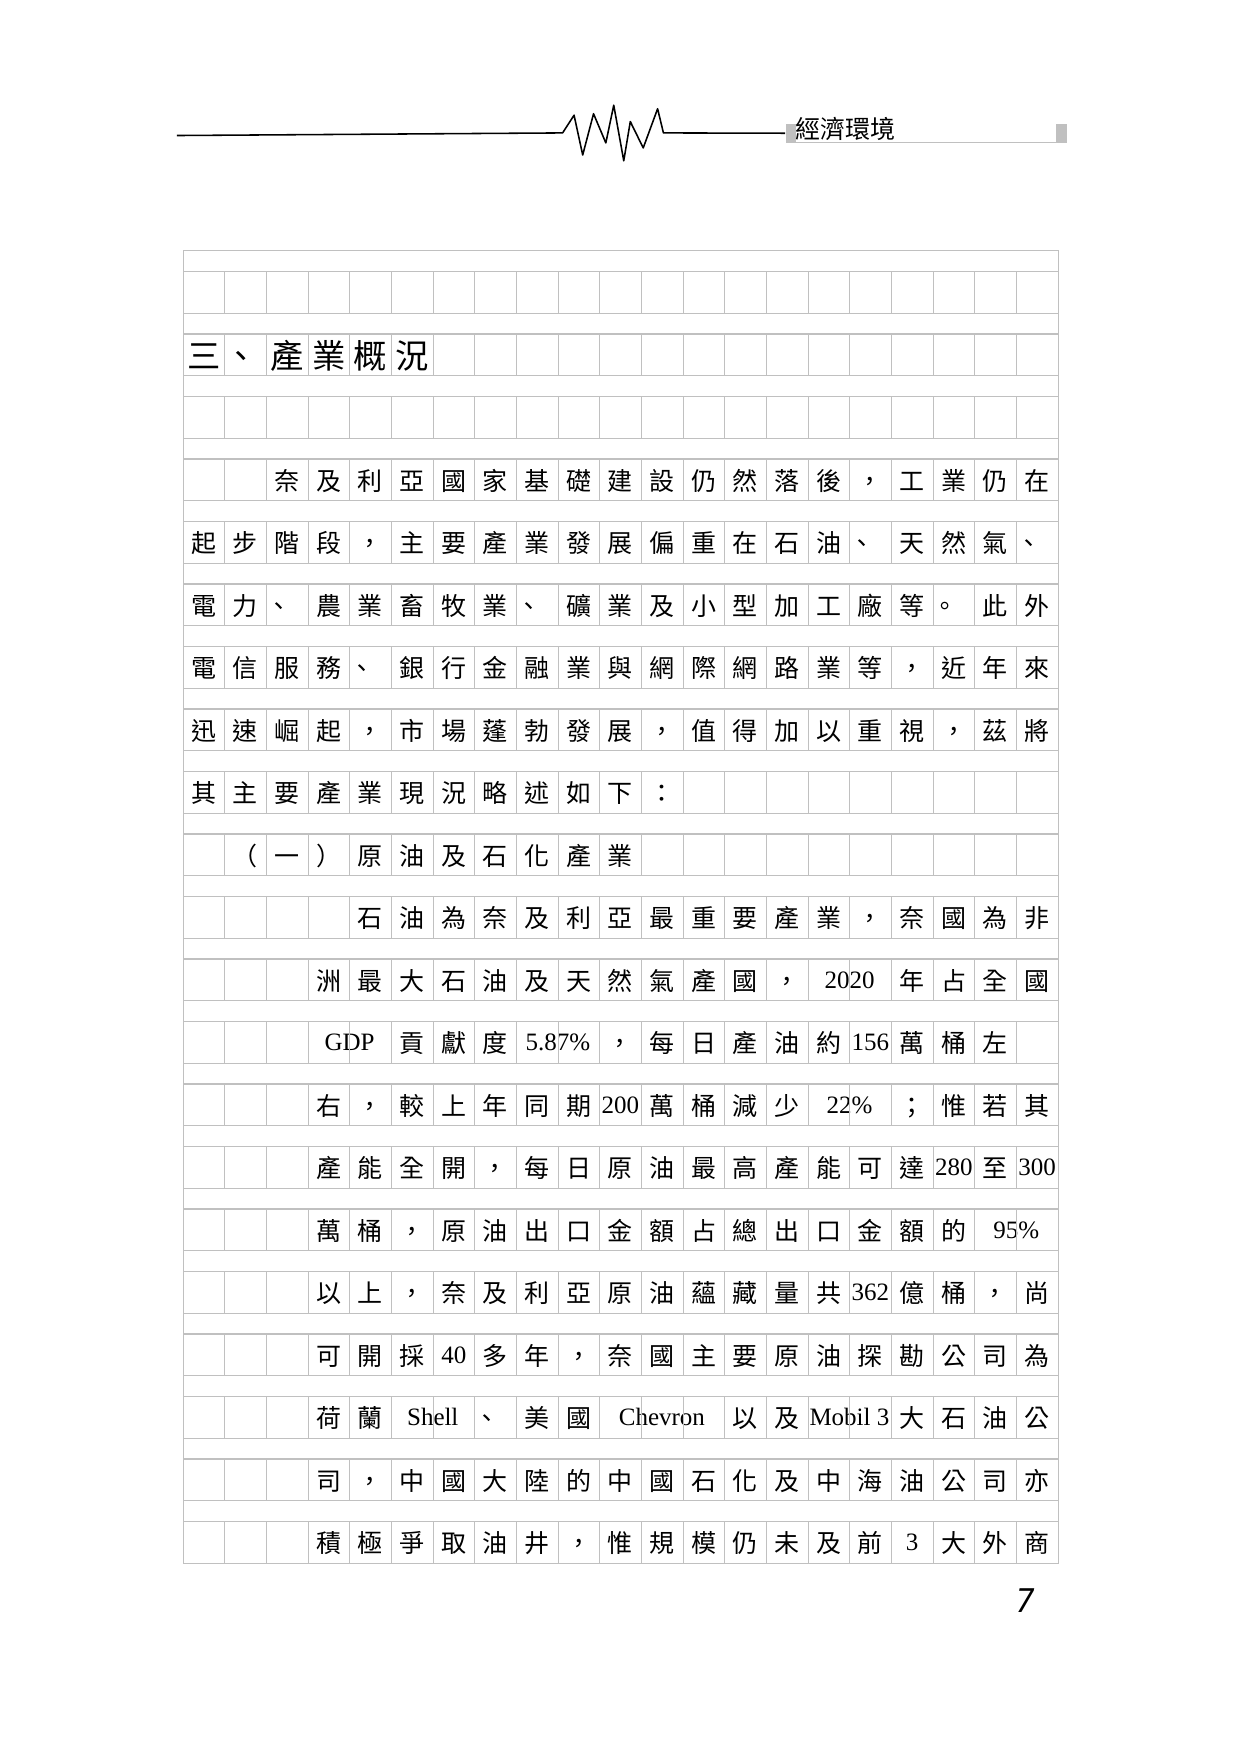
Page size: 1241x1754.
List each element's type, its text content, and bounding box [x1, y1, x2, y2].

text 業 [600, 835, 641, 875]
text 奈及利亞國家基礎建設仍然落後，工業仍在起步階段，主要產業發展偏重在石油、天然氣、電力、農業畜牧業、礦業及小型加工廠等。此外電信服務、銀行金融業與網際網路業等，近年來迅速崛起，市場蓬勃發展，值得加以重視，茲將其主要產業現況略述如下： [184, 501, 1058, 521]
text 及 [434, 835, 474, 875]
text 三、產業概況 [809, 335, 849, 375]
text 三、產業概況 [684, 335, 724, 375]
text 石油為奈及利亞最重要產業，奈國為非洲最大石油及天然氣產國，2020年占全國GDP貢獻度5.87%，每日產油約156萬桶左右，較上年同期200萬桶減少22%；惟若其產能全開，每日原油最高產能可達280至300萬桶，原油出口金額占總出口金額的95%以上，奈及利亞原油蘊藏量共362億桶，尚可開採40多年，奈國主要原油探勘公司為荷蘭Shell、美國Chevron以及Mobil 3大石油公司，中國大陸的中國石化及中海油公司亦積極爭取油井，惟規模仍未及前3大外商油公司；目前奈國油井主要分布在尼日河三角洲（Delta State），生產高品質低硫輕油。 [281, 876, 1058, 896]
text 一 [267, 835, 308, 875]
text 原 [350, 835, 391, 875]
text 石油為奈及利亞最重要產業，奈國為非洲最大石油及天然氣產國，2020年占全國GDP貢獻度5.87%，每日產油約156萬桶左右，較上年同期200萬桶減少22%；惟若其產能全開，每日原油最高產能可達280至300萬桶，原油出口金額占總出口金額的95%以上，奈及利亞原油蘊藏量共362億桶，尚可開採40多年，奈國主要原油探勘公司為荷蘭Shell、美國Chevron以及Mobil 3大石油公司，中國大陸的中國石化及中海油公司亦積極爭取油井，惟規模仍未及前3大外商油公司；目前奈國油井主要分布在尼日河三角洲（Delta State），生產高品質低硫輕油。 [281, 1189, 1058, 1208]
text [975, 835, 1016, 875]
text 石油為奈及利亞最重要產業，奈國為非洲最大石油及天然氣產國，2020年占全國GDP貢獻度5.87%，每日產油約156萬桶左右，較上年同期200萬桶減少22%；惟若其產能全開，每日原油最高產能可達280至300萬桶，原油出口金額占總出口金額的95%以上，奈及利亞原油蘊藏量共362億桶，尚可開採40多年，奈國主要原油探勘公司為荷蘭Shell、美國Chevron以及Mobil 3大石油公司，中國大陸的中國石化及中海油公司亦積極爭取油井，惟規模仍未及前3大外商油公司；目前奈國油井主要分布在尼日河三角洲（Delta State），生產高品質低硫輕油。 [281, 1064, 1058, 1083]
text 三、產業概況 [892, 335, 933, 375]
text 奈及利亞國家基礎建設仍然落後，工業仍在起步階段，主要產業發展偏重在石油、天然氣、電力、農業畜牧業、礦業及小型加工廠等。此外電信服務、銀行金融業與網際網路業等，近年來迅速崛起，市場蓬勃發展，值得加以重視，茲將其主要產業現況略述如下： [184, 751, 1058, 771]
text [809, 835, 849, 875]
text 三、產業概況 [267, 335, 308, 375]
text 三、產業概況 [975, 335, 1016, 375]
text ） [309, 835, 349, 875]
text [725, 835, 766, 875]
text [767, 835, 808, 875]
text 三、產業概況 [225, 335, 266, 375]
text 奈及利亞國家基礎建設仍然落後，工業仍在起步階段，主要產業發展偏重在石油、天然氣、電力、農業畜牧業、礦業及小型加工廠等。此外電信服務、銀行金融業與網際網路業等，近年來迅速崛起，市場蓬勃發展，值得加以重視，茲將其主要產業現況略述如下： [184, 439, 1058, 458]
text 三、產業概況 [642, 335, 683, 375]
text 產 [559, 835, 599, 875]
text 三、產業概況 [850, 335, 891, 375]
text 三、產業概況 [767, 335, 808, 375]
text 三、產業概況 [434, 335, 474, 375]
text [207, 814, 1058, 833]
text 三、產業概況 [350, 335, 391, 375]
text 三、產業概況 [600, 335, 641, 375]
text 三、產業概況 [934, 335, 974, 375]
text 奈及利亞國家基礎建設仍然落後，工業仍在起步階段，主要產業發展偏重在石油、天然氣、電力、農業畜牧業、礦業及小型加工廠等。此外電信服務、銀行金融業與網際網路業等，近年來迅速崛起，市場蓬勃發展，值得加以重視，茲將其主要產業現況略述如下： [184, 564, 1058, 583]
text 化 [517, 835, 558, 875]
text 石油為奈及利亞最重要產業，奈國為非洲最大石油及天然氣產國，2020年占全國GDP貢獻度5.87%，每日產油約156萬桶左右，較上年同期200萬桶減少22%；惟若其產能全開，每日原油最高產能可達280至300萬桶，原油出口金額占總出口金額的95%以上，奈及利亞原油蘊藏量共362億桶，尚可開採40多年，奈國主要原油探勘公司為荷蘭Shell、美國Chevron以及Mobil 3大石油公司，中國大陸的中國石化及中海油公司亦積極爭取油井，惟規模仍未及前3大外商油公司；目前奈國油井主要分布在尼日河三角洲（Delta State），生產高品質低硫輕油。 [281, 1376, 1058, 1396]
text 三、產業概況 [184, 335, 224, 375]
text 石油為奈及利亞最重要產業，奈國為非洲最大石油及天然氣產國，2020年占全國GDP貢獻度5.87%，每日產油約156萬桶左右，較上年同期200萬桶減少22%；惟若其產能全開，每日原油最高產能可達280至300萬桶，原油出口金額占總出口金額的95%以上，奈及利亞原油蘊藏量共362億桶，尚可開採40多年，奈國主要原油探勘公司為荷蘭Shell、美國Chevron以及Mobil 3大石油公司，中國大陸的中國石化及中海油公司亦積極爭取油井，惟規模仍未及前3大外商油公司；目前奈國油井主要分布在尼日河三角洲（Delta State），生產高品質低硫輕油。 [281, 1501, 1058, 1521]
text [850, 835, 891, 875]
text 三、產業概況 [309, 335, 349, 375]
text 石油為奈及利亞最重要產業，奈國為非洲最大石油及天然氣產國，2020年占全國GDP貢獻度5.87%，每日產油約156萬桶左右，較上年同期200萬桶減少22%；惟若其產能全開，每日原油最高產能可達280至300萬桶，原油出口金額占總出口金額的95%以上，奈及利亞原油蘊藏量共362億桶，尚可開採40多年，奈國主要原油探勘公司為荷蘭Shell、美國Chevron以及Mobil 3大石油公司，中國大陸的中國石化及中海油公司亦積極爭取油井，惟規模仍未及前3大外商油公司；目前奈國油井主要分布在尼日河三角洲（Delta State），生產高品質低硫輕油。 [281, 1126, 1058, 1146]
text 石油為奈及利亞最重要產業，奈國為非洲最大石油及天然氣產國，2020年占全國GDP貢獻度5.87%，每日產油約156萬桶左右，較上年同期200萬桶減少22%；惟若其產能全開，每日原油最高產能可達280至300萬桶，原油出口金額占總出口金額的95%以上，奈及利亞原油蘊藏量共362億桶，尚可開採40多年，奈國主要原油探勘公司為荷蘭Shell、美國Chevron以及Mobil 3大石油公司，中國大陸的中國石化及中海油公司亦積極爭取油井，惟規模仍未及前3大外商油公司；目前奈國油井主要分布在尼日河三角洲（Delta State），生產高品質低硫輕油。 [281, 1251, 1058, 1271]
text 三、產業概況 [725, 335, 766, 375]
text 三、產業概況 [392, 335, 433, 375]
text 石油為奈及利亞最重要產業，奈國為非洲最大石油及天然氣產國，2020年占全國GDP貢獻度5.87%，每日產油約156萬桶左右，較上年同期200萬桶減少22%；惟若其產能全開，每日原油最高產能可達280至300萬桶，原油出口金額占總出口金額的95%以上，奈及利亞原油蘊藏量共362億桶，尚可開採40多年，奈國主要原油探勘公司為荷蘭Shell、美國Chevron以及Mobil 3大石油公司，中國大陸的中國石化及中海油公司亦積極爭取油井，惟規模仍未及前3大外商油公司；目前奈國油井主要分布在尼日河三角洲（Delta State），生產高品質低硫輕油。 [281, 1439, 1058, 1458]
text [642, 835, 683, 875]
text [934, 835, 974, 875]
text 石油為奈及利亞最重要產業，奈國為非洲最大石油及天然氣產國，2020年占全國GDP貢獻度5.87%，每日產油約156萬桶左右，較上年同期200萬桶減少22%；惟若其產能全開，每日原油最高產能可達280至300萬桶，原油出口金額占總出口金額的95%以上，奈及利亞原油蘊藏量共362億桶，尚可開採40多年，奈國主要原油探勘公司為荷蘭Shell、美國Chevron以及Mobil 3大石油公司，中國大陸的中國石化及中海油公司亦積極爭取油井，惟規模仍未及前3大外商油公司；目前奈國油井主要分布在尼日河三角洲（Delta State），生產高品質低硫輕油。 [281, 1314, 1058, 1333]
text （ [225, 835, 266, 875]
text 石油為奈及利亞最重要產業，奈國為非洲最大石油及天然氣產國，2020年占全國GDP貢獻度5.87%，每日產油約156萬桶左右，較上年同期200萬桶減少22%；惟若其產能全開，每日原油最高產能可達280至300萬桶，原油出口金額占總出口金額的95%以上，奈及利亞原油蘊藏量共362億桶，尚可開採40多年，奈國主要原油探勘公司為荷蘭Shell、美國Chevron以及Mobil 3大石油公司，中國大陸的中國石化及中海油公司亦積極爭取油井，惟規模仍未及前3大外商油公司；目前奈國油井主要分布在尼日河三角洲（Delta State），生產高品質低硫輕油。 [281, 939, 1058, 958]
text 三、產業概況 [559, 335, 599, 375]
text 石 [475, 835, 516, 875]
text 三、產業概況 [1017, 335, 1058, 375]
text 三、產業概況 [517, 335, 558, 375]
text 油 [392, 835, 433, 875]
text [892, 835, 933, 875]
text 三、產業概況 [475, 335, 516, 375]
text 奈及利亞國家基礎建設仍然落後，工業仍在起步階段，主要產業發展偏重在石油、天然氣、電力、農業畜牧業、礦業及小型加工廠等。此外電信服務、銀行金融業與網際網路業等，近年來迅速崛起，市場蓬勃發展，值得加以重視，茲將其主要產業現況略述如下： [184, 626, 1058, 646]
text [684, 835, 724, 875]
text 三、產業概況 [184, 314, 1058, 333]
text 石油為奈及利亞最重要產業，奈國為非洲最大石油及天然氣產國，2020年占全國GDP貢獻度5.87%，每日產油約156萬桶左右，較上年同期200萬桶減少22%；惟若其產能全開，每日原油最高產能可達280至300萬桶，原油出口金額占總出口金額的95%以上，奈及利亞原油蘊藏量共362億桶，尚可開採40多年，奈國主要原油探勘公司為荷蘭Shell、美國Chevron以及Mobil 3大石油公司，中國大陸的中國石化及中海油公司亦積極爭取油井，惟規模仍未及前3大外商油公司；目前奈國油井主要分布在尼日河三角洲（Delta State），生產高品質低硫輕油。 [281, 1001, 1058, 1021]
text [1017, 835, 1058, 875]
text [207, 835, 224, 875]
text 奈及利亞國家基礎建設仍然落後，工業仍在起步階段，主要產業發展偏重在石油、天然氣、電力、農業畜牧業、礦業及小型加工廠等。此外電信服務、銀行金融業與網際網路業等，近年來迅速崛起，市場蓬勃發展，值得加以重視，茲將其主要產業現況略述如下： [184, 689, 1058, 708]
